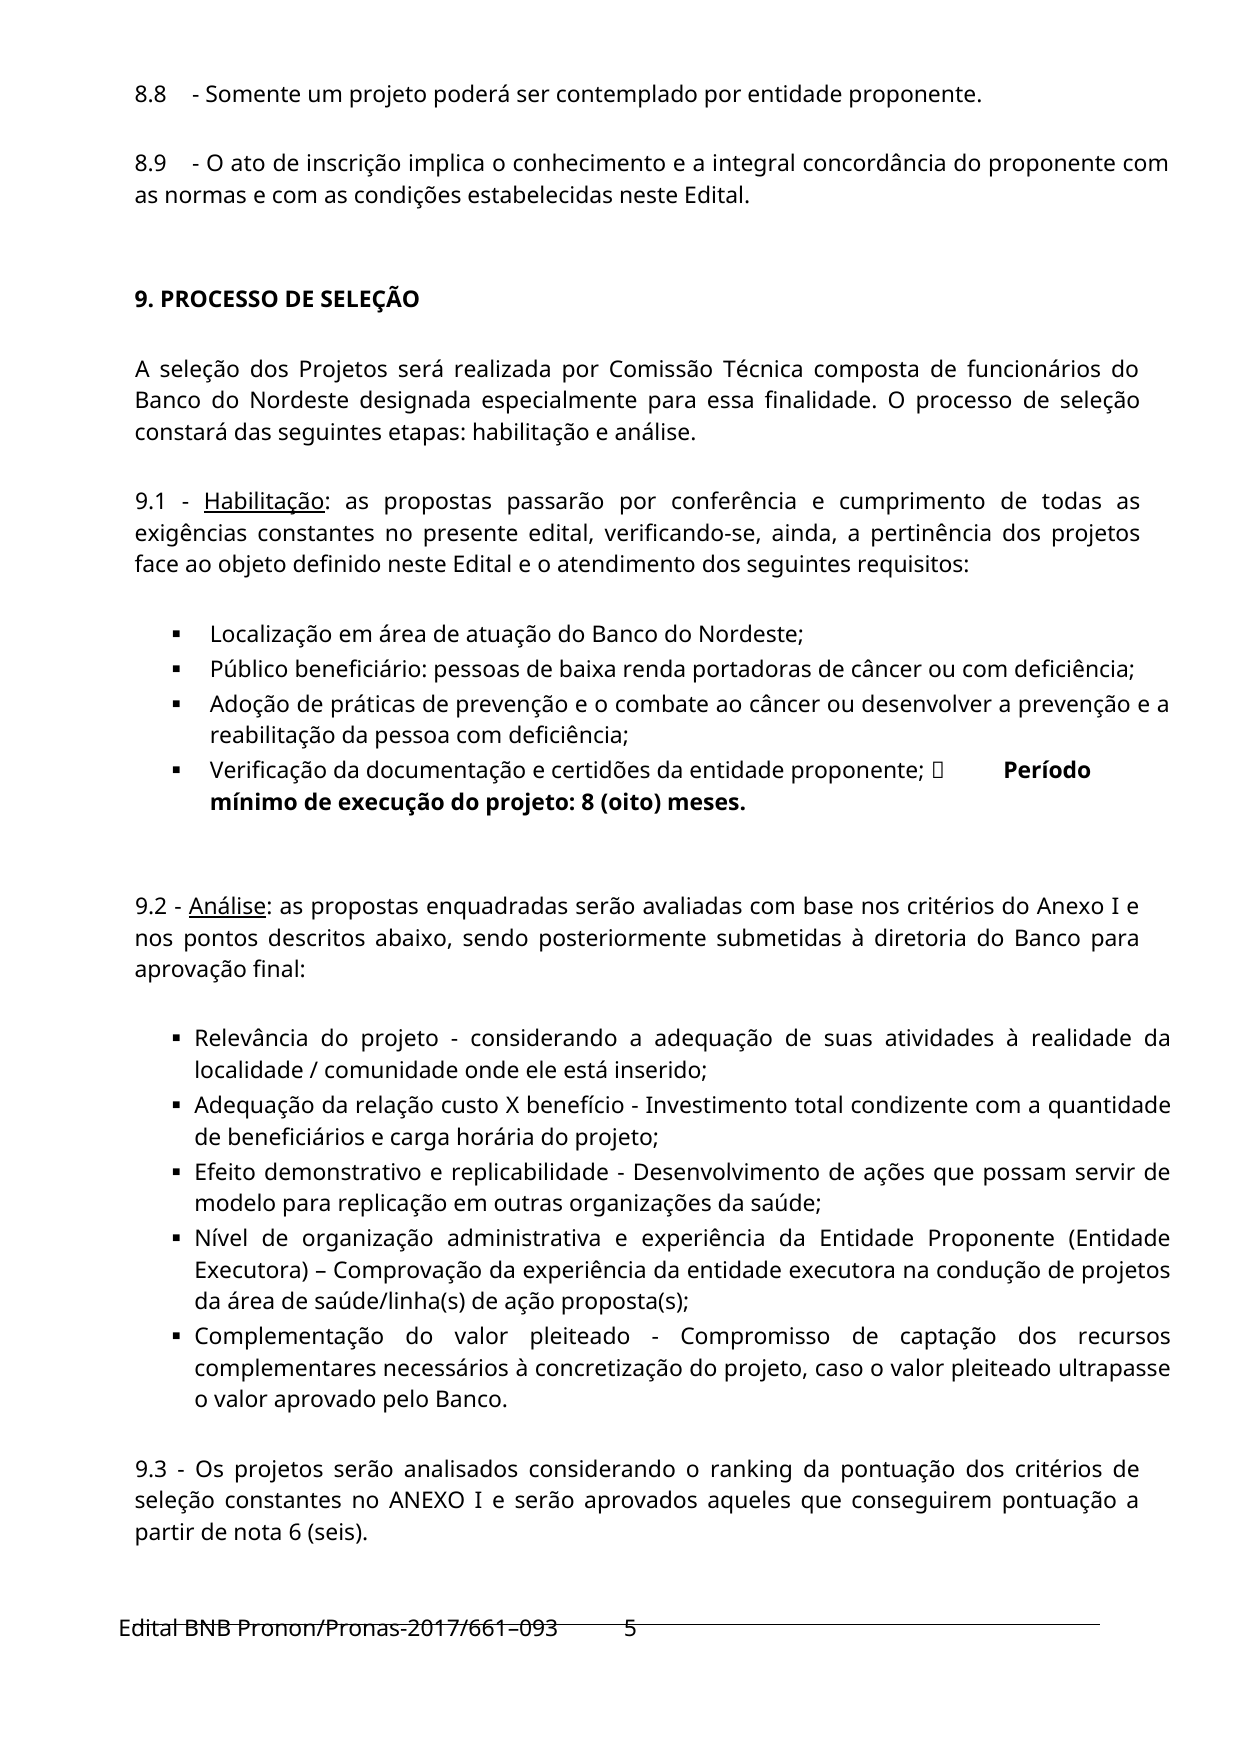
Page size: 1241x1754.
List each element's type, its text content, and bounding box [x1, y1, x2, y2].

list Público beneficiário: pessoas de baixa renda portadoras de câncer ou com deficiência; [171, 653, 1172, 684]
text A seleção dos Projetos será realizada por Comissão Técnica composta de funcionários do Banco do Nordeste designada especialmente para essa finalidade. O processo de seleção constará das seguintes etapas: habilitação e análise. [134, 352, 1141, 447]
subtitle 9. PROCESSO DE SELEÇÃO [134, 283, 1172, 314]
list - O ato de inscrição implica o conhecimento e a integral concordância do proponente com as normas e com as condições estabelecidas neste Edital. [134, 147, 1170, 210]
list Complementação do valor pleiteado - Compromisso de captação dos recursos complementares necessários à concretização do projeto, caso o valor pleiteado ultrapasse o valor aprovado pelo Banco. [171, 1320, 1172, 1414]
list Verificação da documentação e certidões da entidade proponente;  Período mínimo de execução do projeto: 8 (oito) meses. [171, 754, 1172, 817]
list - Somente um projeto poderá ser contemplado por entidade proponente. [134, 78, 1170, 109]
text 9.1 - Habilitação: as propostas passarão por conferência e cumprimento de todas as exigências constantes no presente edital, verificando-se, ainda, a pertinência dos projetos face ao objeto definido neste Edital e o atendimento dos seguintes requisitos: [134, 485, 1141, 579]
list Adequação da relação custo X benefício - Investimento total condizente com a quantidade de beneficiários e carga horária do projeto; [171, 1089, 1172, 1152]
list Nível de organização administrativa e experiência da Entidade Proponente (Entidade Executora) – Comprovação da experiência da entidade executora na condução de projetos da área de saúde/linha(s) de ação proposta(s); [171, 1222, 1172, 1316]
list Adoção de práticas de prevenção e o combate ao câncer ou desenvolver a prevenção e a reabilitação da pessoa com deficiência; [171, 688, 1172, 750]
list Efeito demonstrativo e replicabilidade - Desenvolvimento de ações que possam servir de modelo para replicação em outras organizações da saúde; [171, 1156, 1172, 1218]
list Localização em área de atuação do Banco do Nordeste; [171, 618, 1172, 649]
list Relevância do projeto - considerando a adequação de suas atividades à realidade da localidade / comunidade onde ele está inserido; [171, 1022, 1172, 1085]
text 9.3 - Os projetos serão analisados considerando o ranking da pontuação dos critérios de seleção constantes no ANEXO I e serão aprovados aqueles que conseguirem pontuação a partir de nota 6 (seis). [134, 1453, 1141, 1547]
text 9.2 - Análise: as propostas enquadradas serão avaliadas com base nos critérios do Anexo I e nos pontos descritos abaixo, sendo posteriormente submetidas à diretoria do Banco para aprovação final: [134, 890, 1141, 984]
